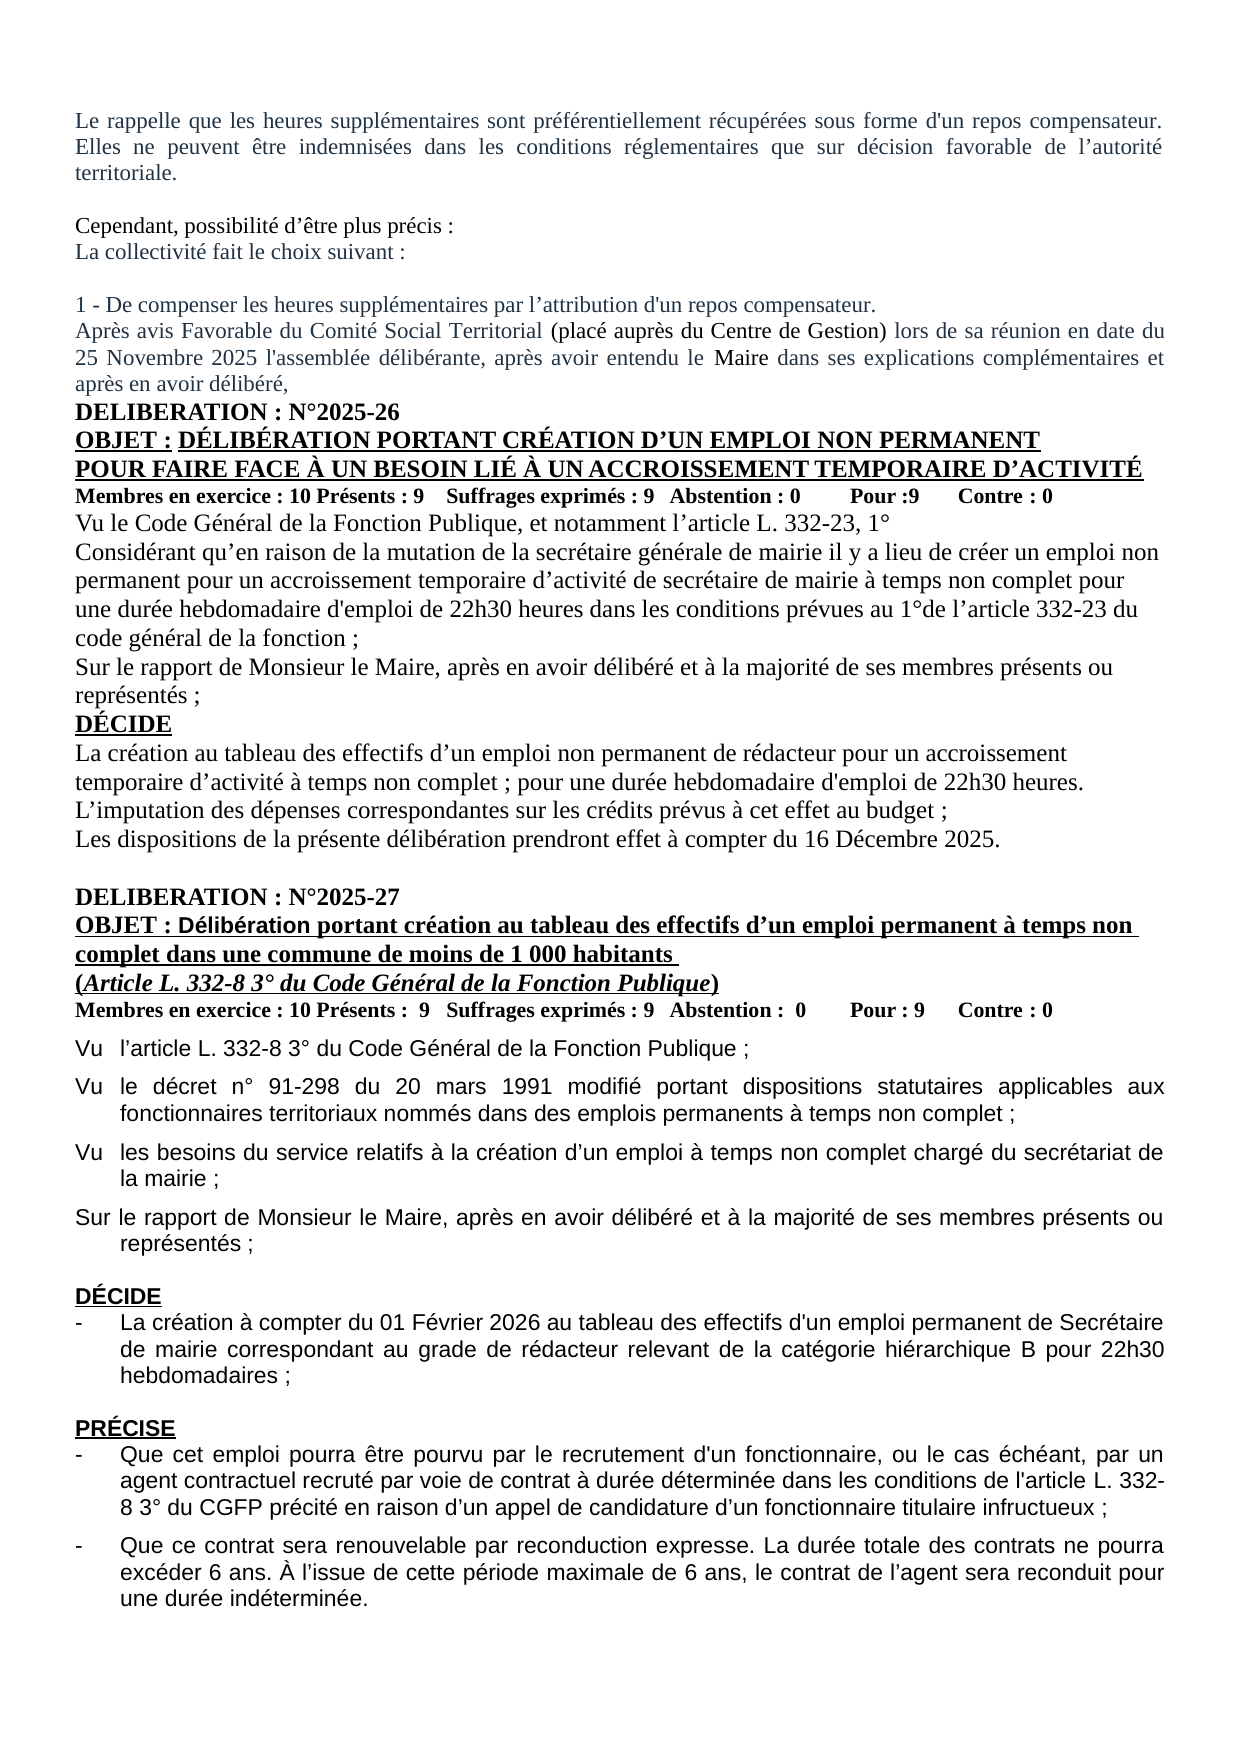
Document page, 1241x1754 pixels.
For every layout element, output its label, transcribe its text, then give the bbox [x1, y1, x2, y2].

text La création au tableau des effectifs d’un emploi non permanent de rédacteur pour un accroissement temporaire d’activité à temps non complet ; pour une durée hebdomadaire d'emploi de 22h30 heures. [75, 738, 1165, 796]
text Les dispositions de la présente délibération prendront effet à compter du 16 Décembre 2025. [75, 824, 1165, 853]
text Le rappelle que les heures supplémentaires sont préférentiellement récupérées sous forme d'un repos compensateur. Elles ne peuvent être indemnisées dans les conditions réglementaires que sur décision favorable de l’autorité territoriale. [75, 107, 1165, 186]
text DELIBERATION : N°2025-26 [75, 397, 1165, 425]
text OBJET : DÉLIBÉRATION PORTANT CRÉATION D’UN EMPLOI NON PERMANENT [75, 425, 1165, 454]
text Vu les besoins du service relatifs à la création d’un emploi à temps non complet chargé du secrétariat de la mairie ; [75, 1138, 1165, 1191]
text Vu le décret n° 91-298 du 20 mars 1991 modifié portant dispositions statutaires applicables aux fonctionnaires territoriaux nommés dans des emplois permanents à temps non complet ; [75, 1073, 1165, 1126]
text Membres en exercice : 10 Présents : 9 Suffrages exprimés : 9 Abstention : 0 Pour :9 Contre : 0 [75, 483, 1165, 508]
text La collectivité fait le choix suivant : [75, 238, 1165, 265]
text Sur le rapport de Monsieur le Maire, après en avoir délibéré et à la majorité de ses membres présents ou représentés ; [75, 1204, 1165, 1256]
text - Que ce contrat sera renouvelable par reconduction expresse. La durée totale des contrats ne pourra excéder 6 ans. À l’issue de cette période maximale de 6 ans, le contrat de l’agent sera reconduit pour une durée indéterminée. [75, 1532, 1165, 1612]
text POUR FAIRE FACE À UN BESOIN LIÉ À UN ACCROISSEMENT TEMPORAIRE D’ACTIVITÉ [75, 454, 1165, 483]
text Vu le Code Général de la Fonction Publique, et notamment l’article L. 332-23, 1° [75, 508, 1165, 537]
text Considérant qu’en raison de la mutation de la secrétaire générale de mairie il y a lieu de créer un emploi non permanent pour un accroissement temporaire d’activité de secrétaire de mairie à temps non complet pour une durée hebdomadaire d'emploi de 22h30 heures dans les conditions prévues au 1°de l’article 332-23 du code général de la fonction ; [75, 537, 1165, 652]
text DELIBERATION : N°2025-27 [75, 882, 1165, 911]
text - Que cet emploi pourra être pourvu par le recrutement d'un fonctionnaire, ou le cas échéant, par un agent contractuel recruté par voie de contrat à durée déterminée dans les conditions de l'article L. 332-8 3° du CGFP précité en raison d’un appel de candidature d’un fonctionnaire titulaire infructueux ; [75, 1441, 1165, 1520]
text DÉCIDE [75, 709, 1165, 738]
text (Article L. 332-8 3° du Code Général de la Fonction Publique) [75, 968, 1165, 997]
text L’imputation des dépenses correspondantes sur les crédits prévus à cet effet au budget ; [75, 796, 1165, 824]
text PRÉCISE [75, 1414, 1165, 1441]
text Membres en exercice : 10 Présents : 9 Suffrages exprimés : 9 Abstention : 0 Pour : 9 Contre : 0 [75, 997, 1165, 1022]
text - La création à compter du 01 Février 2026 au tableau des effectifs d'un emploi permanent de Secrétaire de mairie correspondant au grade de rédacteur relevant de la catégorie hiérarchique B pour 22h30 hebdomadaires ; [75, 1309, 1165, 1388]
text 1 - De compenser les heures supplémentaires par l’attribution d'un repos compensateur. [75, 291, 1165, 317]
text Sur le rapport de Monsieur le Maire, après en avoir délibéré et à la majorité de ses membres présents ou représentés ; [75, 652, 1165, 709]
text Vu l’article L. 332-8 3° du Code Général de la Fonction Publique ; [75, 1034, 1165, 1061]
text OBJET : Délibération portant création au tableau des effectifs d’un emploi permanent à temps non complet dans une commune de moins de 1 000 habitants [75, 911, 1165, 968]
text Après avis Favorable du Comité Social Territorial (placé auprès du Centre de Gestion) lors de sa réunion en date du 25 Novembre 2025 l'assemblée délibérante, après avoir entendu le Maire dans ses explications complémentaires et après en avoir délibéré, [75, 317, 1165, 397]
text DÉCIDE [75, 1283, 1165, 1309]
text Cependant, possibilité d’être plus précis : [75, 212, 1165, 238]
